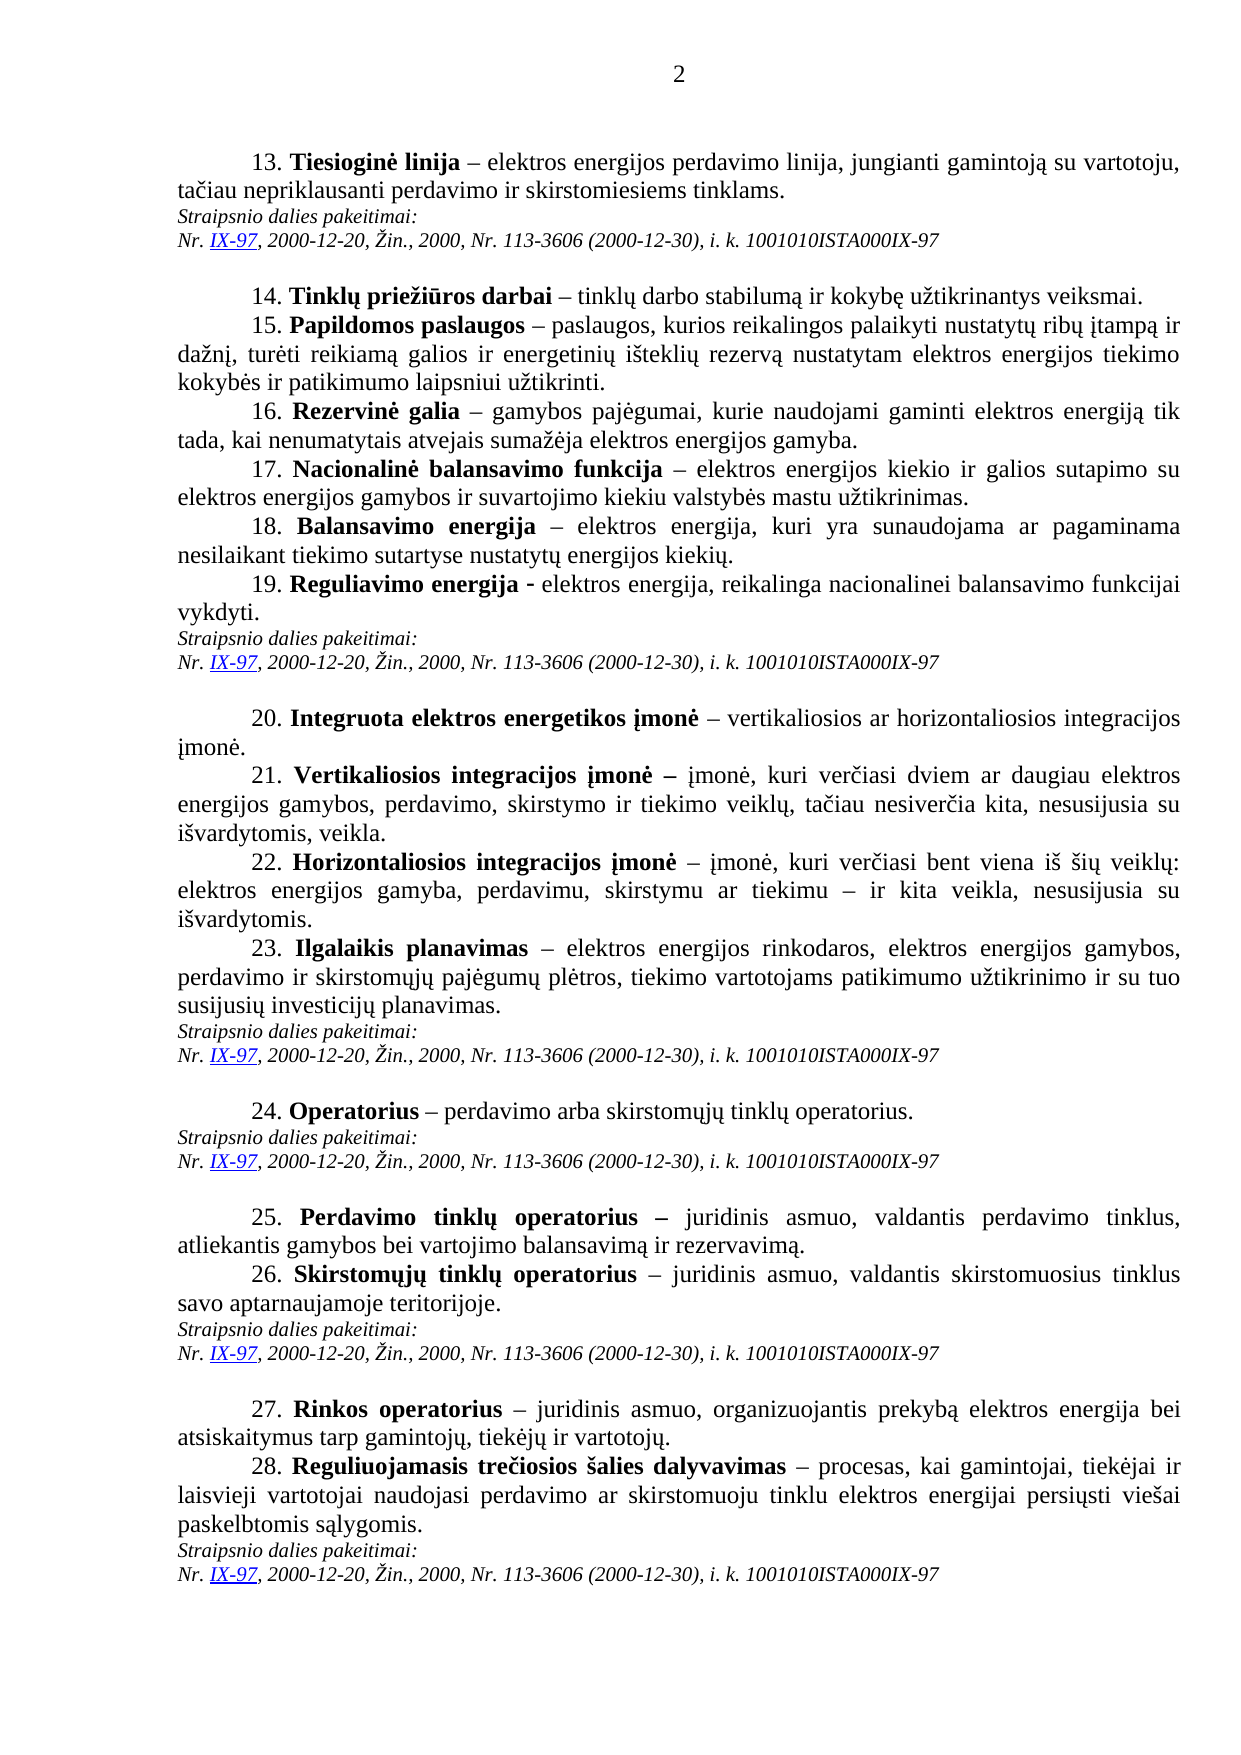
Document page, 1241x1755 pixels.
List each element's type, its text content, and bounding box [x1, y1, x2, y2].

text Nr. IX-97, 2000-12-20, Žin., 2000, Nr. 113-3606 (2000-12-30), i. k. 1001010ISTA000IX-97 [177, 228, 1181, 252]
text 21. Vertikaliosios integracijos įmonė – įmonė, kuri verčiasi dviem ar daugiau elektros energijos gamybos, perdavimo, skirstymo ir tiekimo veiklų, tačiau nesiverčia kita, nesusijusia su išvardytomis, veikla. [177, 761, 1181, 847]
text 18. Balansavimo energija – elektros energija, kuri yra sunaudojama ar pagaminama nesilaikant tiekimo sutartyse nustatytų energijos kiekių. [177, 511, 1181, 569]
text Nr. IX-97, 2000-12-20, Žin., 2000, Nr. 113-3606 (2000-12-30), i. k. 1001010ISTA000IX-97 [177, 1341, 1181, 1365]
text Straipsnio dalies pakeitimai: [177, 204, 1181, 228]
text 20. Integruota elektros energetikos įmonė – vertikaliosios ar horizontaliosios integracijos įmonė. [177, 703, 1181, 761]
text 26. Skirstomųjų tinklų operatorius – juridinis asmuo, valdantis skirstomuosius tinklus savo aptarnaujamoje teritorijoje. [177, 1259, 1181, 1317]
text Nr. IX-97, 2000-12-20, Žin., 2000, Nr. 113-3606 (2000-12-30), i. k. 1001010ISTA000IX-97 [177, 1562, 1181, 1586]
text 15. Papildomos paslaugos – paslaugos, kurios reikalingos palaikyti nustatytų ribų įtampą ir dažnį, turėti reikiamą galios ir energetinių išteklių rezervą nustatytam elektros energijos tiekimo kokybės ir patikimumo laipsniui užtikrinti. [177, 310, 1181, 396]
text Straipsnio dalies pakeitimai: [177, 1537, 1181, 1562]
text 27. Rinkos operatorius – juridinis asmuo, organizuojantis prekybą elektros energija bei atsiskaitymus tarp gamintojų, tiekėjų ir vartotojų. [177, 1394, 1181, 1451]
text 22. Horizontaliosios integracijos įmonė – įmonė, kuri verčiasi bent viena iš šių veiklų: elektros energijos gamyba, perdavimu, skirstymu ar tiekimu – ir kita veikla, nesusijusia su išvardytomis. [177, 847, 1181, 933]
text 24. Operatorius – perdavimo arba skirstomųjų tinklų operatorius. [177, 1096, 1181, 1125]
text 13. Tiesioginė linija – elektros energijos perdavimo linija, jungianti gamintoją su vartotoju, tačiau nepriklausanti perdavimo ir skirstomiesiems tinklams. [177, 147, 1181, 204]
text Straipsnio dalies pakeitimai: [177, 626, 1181, 650]
text 14. Tinklų priežiūros darbai – tinklų darbo stabilumą ir kokybę užtikrinantys veiksmai. [177, 281, 1181, 310]
text Straipsnio dalies pakeitimai: [177, 1317, 1181, 1341]
text 23. Ilgalaikis planavimas – elektros energijos rinkodaros, elektros energijos gamybos, perdavimo ir skirstomųjų pajėgumų plėtros, tiekimo vartotojams patikimumo užtikrinimo ir su tuo susijusių investicijų planavimas. [177, 933, 1181, 1019]
text 16. Rezervinė galia – gamybos pajėgumai, kurie naudojami gaminti elektros energiją tik tada, kai nenumatytais atvejais sumažėja elektros energijos gamyba. [177, 396, 1181, 454]
text 25. Perdavimo tinklų operatorius – juridinis asmuo, valdantis perdavimo tinklus, atliekantis gamybos bei vartojimo balansavimą ir rezervavimą. [177, 1202, 1181, 1259]
text 28. Reguliuojamasis trečiosios šalies dalyvavimas – procesas, kai gamintojai, tiekėjai ir laisvieji vartotojai naudojasi perdavimo ar skirstomuoju tinklu elektros energijai persiųsti viešai paskelbtomis sąlygomis. [177, 1451, 1181, 1537]
text Nr. IX-97, 2000-12-20, Žin., 2000, Nr. 113-3606 (2000-12-30), i. k. 1001010ISTA000IX-97 [177, 650, 1181, 674]
text 17. Nacionalinė balansavimo funkcija – elektros energijos kiekio ir galios sutapimo su elektros energijos gamybos ir suvartojimo kiekiu valstybės mastu užtikrinimas. [177, 454, 1181, 511]
text Nr. IX-97, 2000-12-20, Žin., 2000, Nr. 113-3606 (2000-12-30), i. k. 1001010ISTA000IX-97 [177, 1149, 1181, 1173]
text 19. Reguliavimo energija  elektros energija, reikalinga nacionalinei balansavimo funkcijai vykdyti. [177, 569, 1181, 626]
text Nr. IX-97, 2000-12-20, Žin., 2000, Nr. 113-3606 (2000-12-30), i. k. 1001010ISTA000IX-97 [177, 1043, 1181, 1067]
text Straipsnio dalies pakeitimai: [177, 1019, 1181, 1043]
text Straipsnio dalies pakeitimai: [177, 1125, 1181, 1149]
